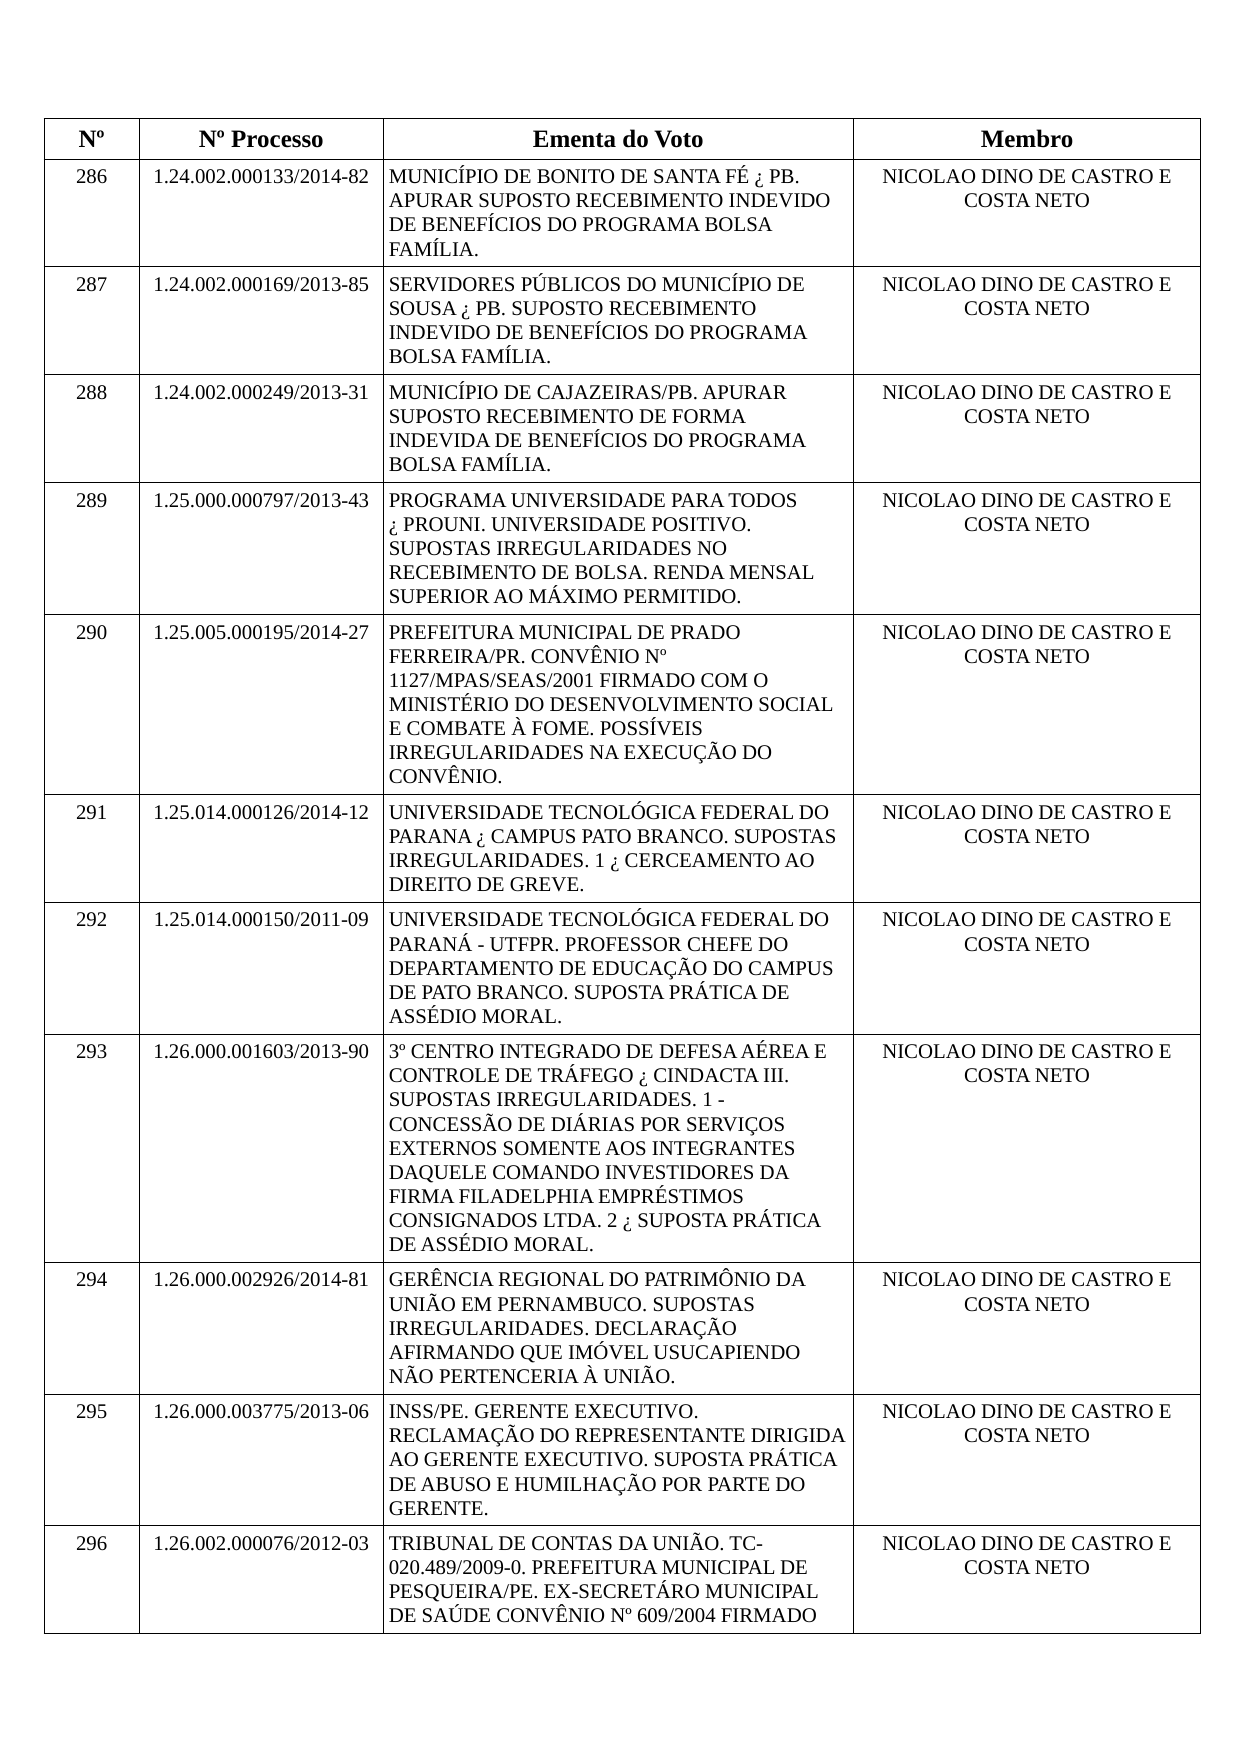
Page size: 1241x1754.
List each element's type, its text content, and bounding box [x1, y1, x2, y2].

table_cell UNIVERSIDADE TECNOLÓGICA FEDERAL DO PARANA ¿ CAMPUS PATO BRANCO. SUPOSTAS IRREGULARIDADES. 1 ¿ CERCEAMENTO AO DIREITO DE GREVE. [384, 795, 853, 902]
table_cell 1.25.014.000126/2014-12 [140, 795, 383, 902]
table_cell NICOLAO DINO DE CASTRO E COSTA NETO [854, 267, 1200, 374]
table_cell MUNICÍPIO DE BONITO DE SANTA FÉ ¿ PB. APURAR SUPOSTO RECEBIMENTO INDEVIDO DE BENEFÍCIOS DO PROGRAMA BOLSA FAMÍLIA. [384, 160, 853, 266]
table_cell PROGRAMA UNIVERSIDADE PARA TODOS ¿ PROUNI. UNIVERSIDADE POSITIVO. SUPOSTAS IRREGULARIDADES NO RECEBIMENTO DE BOLSA. RENDA MENSAL SUPERIOR AO MÁXIMO PERMITIDO. [384, 483, 853, 614]
table_cell NICOLAO DINO DE CASTRO E COSTA NETO [854, 1263, 1200, 1393]
table_cell 1.26.002.000076/2012-03 [140, 1526, 383, 1633]
table_cell 296 [45, 1526, 139, 1633]
table_header Ementa do Voto [384, 119, 853, 158]
table_cell 288 [45, 375, 139, 482]
table_cell 286 [45, 160, 139, 266]
table_cell 291 [45, 795, 139, 902]
table_cell NICOLAO DINO DE CASTRO E COSTA NETO [854, 160, 1200, 266]
table_cell TRIBUNAL DE CONTAS DA UNIÃO. TC-020.489/2009-0. PREFEITURA MUNICIPAL DE PESQUEIRA/PE. EX-SECRETÁRO MUNICIPAL DE SAÚDE CONVÊNIO Nº 609/2004 FIRMADO [384, 1526, 853, 1633]
table_cell NICOLAO DINO DE CASTRO E COSTA NETO [854, 1035, 1200, 1262]
table_cell 1.26.000.003775/2013-06 [140, 1395, 383, 1525]
table_cell NICOLAO DINO DE CASTRO E COSTA NETO [854, 375, 1200, 482]
table_cell NICOLAO DINO DE CASTRO E COSTA NETO [854, 903, 1200, 1033]
table_cell 3º CENTRO INTEGRADO DE DEFESA AÉREA E CONTROLE DE TRÁFEGO ¿ CINDACTA III. SUPOSTAS IRREGULARIDADES. 1 - CONCESSÃO DE DIÁRIAS POR SERVIÇOS EXTERNOS SOMENTE AOS INTEGRANTES DAQUELE COMANDO INVESTIDORES DA FIRMA FILADELPHIA EMPRÉSTIMOS CONSIGNADOS LTDA. 2 ¿ SUPOSTA PRÁTICA DE ASSÉDIO MORAL. [384, 1035, 853, 1262]
table_cell NICOLAO DINO DE CASTRO E COSTA NETO [854, 1526, 1200, 1633]
table_cell 1.24.002.000169/2013-85 [140, 267, 383, 374]
table_cell 287 [45, 267, 139, 374]
table_cell NICOLAO DINO DE CASTRO E COSTA NETO [854, 795, 1200, 902]
table_cell 1.24.002.000133/2014-82 [140, 160, 383, 266]
table_cell PREFEITURA MUNICIPAL DE PRADO FERREIRA/PR. CONVÊNIO Nº 1127/MPAS/SEAS/2001 FIRMADO COM O MINISTÉRIO DO DESENVOLVIMENTO SOCIAL E COMBATE À FOME. POSSÍVEIS IRREGULARIDADES NA EXECUÇÃO DO CONVÊNIO. [384, 615, 853, 794]
table_cell 293 [45, 1035, 139, 1262]
table_cell SERVIDORES PÚBLICOS DO MUNICÍPIO DE SOUSA ¿ PB. SUPOSTO RECEBIMENTO INDEVIDO DE BENEFÍCIOS DO PROGRAMA BOLSA FAMÍLIA. [384, 267, 853, 374]
table_cell 1.25.000.000797/2013-43 [140, 483, 383, 614]
table_cell UNIVERSIDADE TECNOLÓGICA FEDERAL DO PARANÁ - UTFPR. PROFESSOR CHEFE DO DEPARTAMENTO DE EDUCAÇÃO DO CAMPUS DE PATO BRANCO. SUPOSTA PRÁTICA DE ASSÉDIO MORAL. [384, 903, 853, 1033]
table_header Nº [45, 119, 139, 158]
table_cell GERÊNCIA REGIONAL DO PATRIMÔNIO DA UNIÃO EM PERNAMBUCO. SUPOSTAS IRREGULARIDADES. DECLARAÇÃO AFIRMANDO QUE IMÓVEL USUCAPIENDO NÃO PERTENCERIA À UNIÃO. [384, 1263, 853, 1393]
table_cell 1.26.000.002926/2014-81 [140, 1263, 383, 1393]
table_cell 1.26.000.001603/2013-90 [140, 1035, 383, 1262]
table_cell NICOLAO DINO DE CASTRO E COSTA NETO [854, 1395, 1200, 1525]
table_cell MUNICÍPIO DE CAJAZEIRAS/PB. APURAR SUPOSTO RECEBIMENTO DE FORMA INDEVIDA DE BENEFÍCIOS DO PROGRAMA BOLSA FAMÍLIA. [384, 375, 853, 482]
table_cell 1.25.005.000195/2014-27 [140, 615, 383, 794]
table_cell 290 [45, 615, 139, 794]
table_cell 295 [45, 1395, 139, 1525]
table_cell INSS/PE. GERENTE EXECUTIVO. RECLAMAÇÃO DO REPRESENTANTE DIRIGIDA AO GERENTE EXECUTIVO. SUPOSTA PRÁTICA DE ABUSO E HUMILHAÇÃO POR PARTE DO GERENTE. [384, 1395, 853, 1525]
table_cell NICOLAO DINO DE CASTRO E COSTA NETO [854, 615, 1200, 794]
table_cell 1.24.002.000249/2013-31 [140, 375, 383, 482]
table_cell NICOLAO DINO DE CASTRO E COSTA NETO [854, 483, 1200, 614]
table_header Membro [854, 119, 1200, 158]
table_cell 289 [45, 483, 139, 614]
table_cell 1.25.014.000150/2011-09 [140, 903, 383, 1033]
table_cell 292 [45, 903, 139, 1033]
table_cell 294 [45, 1263, 139, 1393]
table_header Nº Processo [140, 119, 383, 158]
